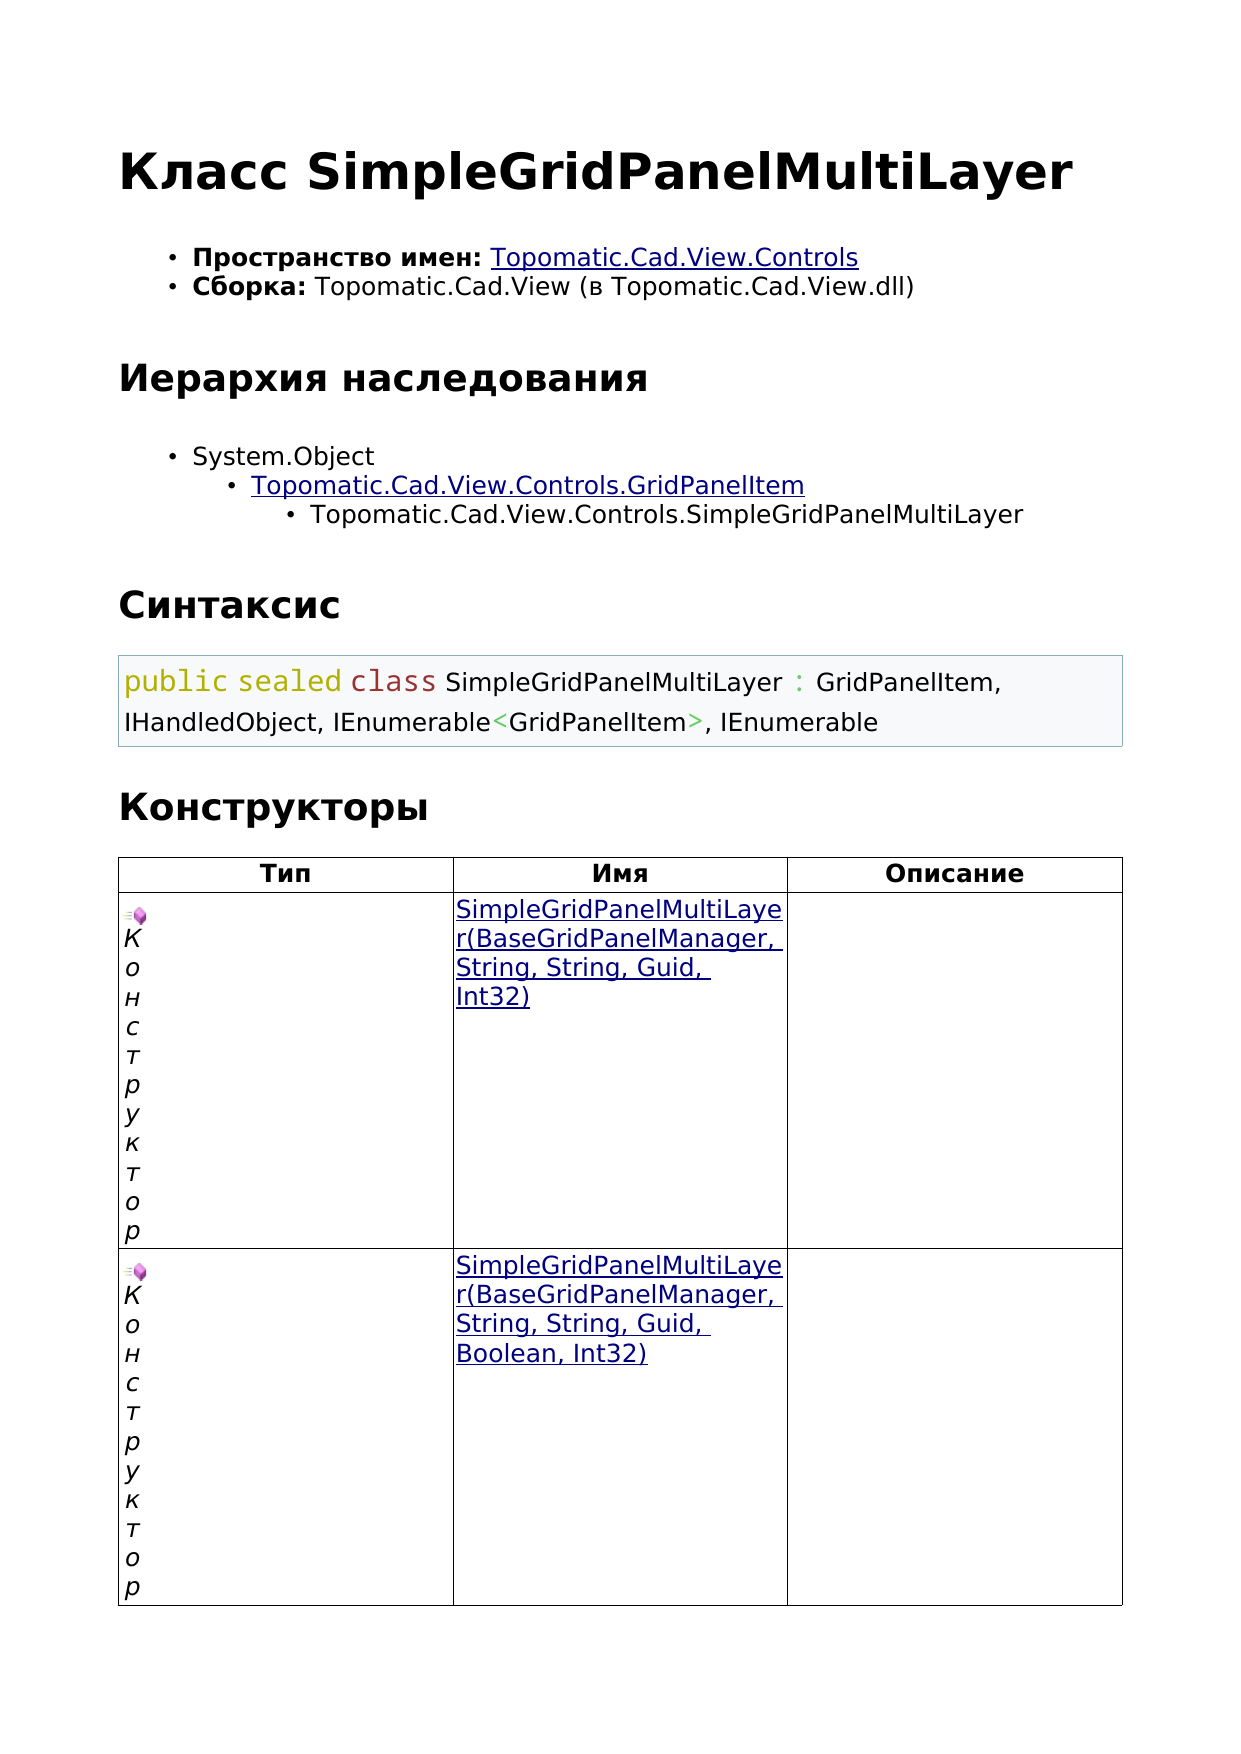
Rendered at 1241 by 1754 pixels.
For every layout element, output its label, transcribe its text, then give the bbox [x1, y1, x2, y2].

picture [121, 1263, 147, 1281]
table_cell [119, 1249, 453, 1605]
table_cell [788, 1249, 1122, 1605]
table_cell SimpleGridPanelMultiLayer(BaseGridPanelManager, String, String, Guid, Int32) [454, 893, 787, 1248]
table_header Имя [454, 858, 787, 892]
list Сборка: Topomatic.Cad.View (в Topomatic.Cad.View.dll) [177, 272, 1122, 302]
list Topomatic.Cad.View.Controls.SimpleGridPanelMultiLayer [295, 500, 1122, 529]
subtitle Иерархия наследования [118, 356, 1122, 400]
list System.Object [177, 442, 1122, 471]
table_header public sealed class SimpleGridPanelMultiLayer : GridPanelItem, IHandledObject, IEnumerable<GridPanelItem>, IEnumerable [119, 656, 1122, 746]
list Пространство имен: Topomatic.Cad.View.Controls [177, 243, 1122, 272]
table_header Описание [788, 858, 1122, 892]
table_cell SimpleGridPanelMultiLayer(BaseGridPanelManager, String, String, Guid, Boolean, Int32) [454, 1249, 787, 1605]
table_header Тип [119, 858, 453, 892]
list Topomatic.Cad.View.Controls.GridPanelItem [236, 471, 1122, 500]
table_cell [788, 893, 1122, 1248]
subtitle Конструкторы [118, 786, 1122, 829]
table_cell [119, 893, 453, 1248]
subtitle Синтаксис [118, 584, 1122, 627]
subtitle Класс SimpleGridPanelMultiLayer [118, 143, 1122, 201]
picture [121, 907, 147, 925]
